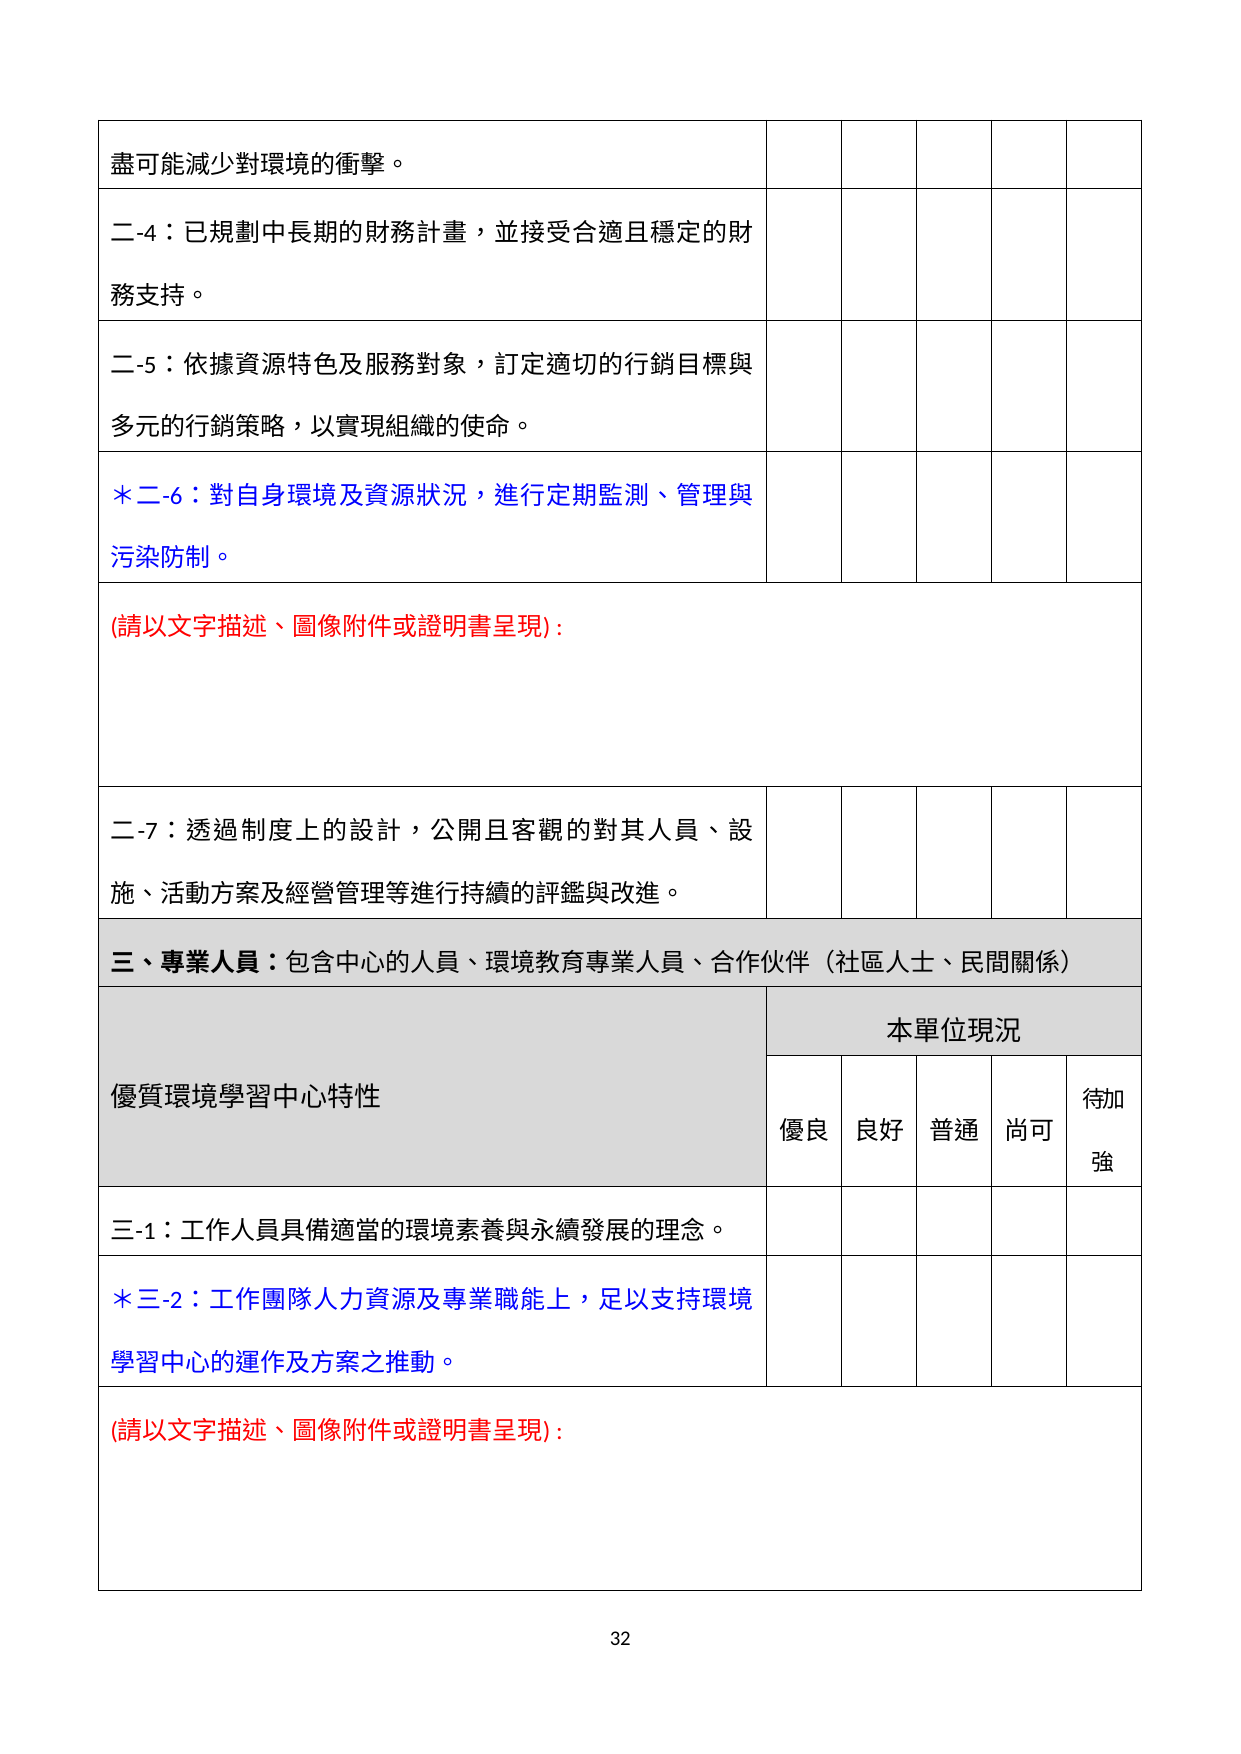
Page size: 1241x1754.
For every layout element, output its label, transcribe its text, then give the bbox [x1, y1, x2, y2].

table_cell [917, 189, 991, 319]
table_cell [1067, 452, 1141, 582]
table_cell ＊三-2：工作團隊人力資源及專業職能上，足以支持環境學習中心的運作及方案之推動。 [99, 1256, 766, 1386]
table_cell [992, 1187, 1066, 1255]
table_cell [767, 452, 841, 582]
table_cell ＊二-6：對自身環境及資源狀況，進行定期監測、管理與污染防制。 [99, 452, 766, 582]
table_cell [1067, 321, 1141, 451]
table_cell [992, 321, 1066, 451]
table_cell 待加強 [1067, 1056, 1141, 1186]
table_cell [842, 121, 916, 188]
table_cell [917, 121, 991, 188]
table_cell [767, 787, 841, 917]
table_cell [992, 121, 1066, 188]
table_cell [992, 189, 1066, 319]
table_cell [767, 121, 841, 188]
table_cell [842, 1187, 916, 1255]
table_cell [917, 787, 991, 917]
table_cell [842, 452, 916, 582]
table_cell [767, 1187, 841, 1255]
table_cell 三-1：工作人員具備適當的環境素養與永續發展的理念。 [99, 1187, 766, 1255]
table_cell [1067, 1187, 1141, 1255]
table_cell [992, 787, 1066, 917]
table_cell [917, 321, 991, 451]
table_cell 三、專業人員：包含中心的人員、環境教育專業人員、合作伙伴（社區人士、民間關係） [99, 919, 1141, 986]
table_cell 優質環境學習中心特性 [99, 987, 766, 1186]
table_cell [917, 452, 991, 582]
table_cell 良好 [842, 1056, 916, 1186]
table_cell 盡可能減少對環境的衝擊。 [99, 121, 766, 188]
table_cell [1067, 121, 1141, 188]
table_cell [992, 452, 1066, 582]
table_cell [842, 1256, 916, 1386]
table_cell 優良 [767, 1056, 841, 1186]
table_cell [992, 1256, 1066, 1386]
table_cell 普通 [917, 1056, 991, 1186]
table_cell 本單位現況 [767, 987, 1141, 1055]
table_cell 二-7：透過制度上的設計，公開且客觀的對其人員、設施、活動方案及經營管理等進行持續的評鑑與改進。 [99, 787, 766, 917]
table_cell 二-5：依據資源特色及服務對象，訂定適切的行銷目標與多元的行銷策略，以實現組織的使命。 [99, 321, 766, 451]
table_cell [842, 321, 916, 451]
table_cell 二-4：已規劃中長期的財務計畫，並接受合適且穩定的財務支持。 [99, 189, 766, 319]
table_cell [1067, 787, 1141, 917]
table_cell (請以文字描述、圖像附件或證明書呈現) : [99, 1387, 1141, 1590]
table_cell (請以文字描述、圖像附件或證明書呈現) : [99, 583, 1141, 786]
table_cell [842, 787, 916, 917]
table_cell [917, 1187, 991, 1255]
table_cell [1067, 1256, 1141, 1386]
table_cell [917, 1256, 991, 1386]
table_cell [842, 189, 916, 319]
table_cell 尚可 [992, 1056, 1066, 1186]
table_cell [767, 1256, 841, 1386]
table_cell [767, 189, 841, 319]
table_cell [767, 321, 841, 451]
table_cell [1067, 189, 1141, 319]
